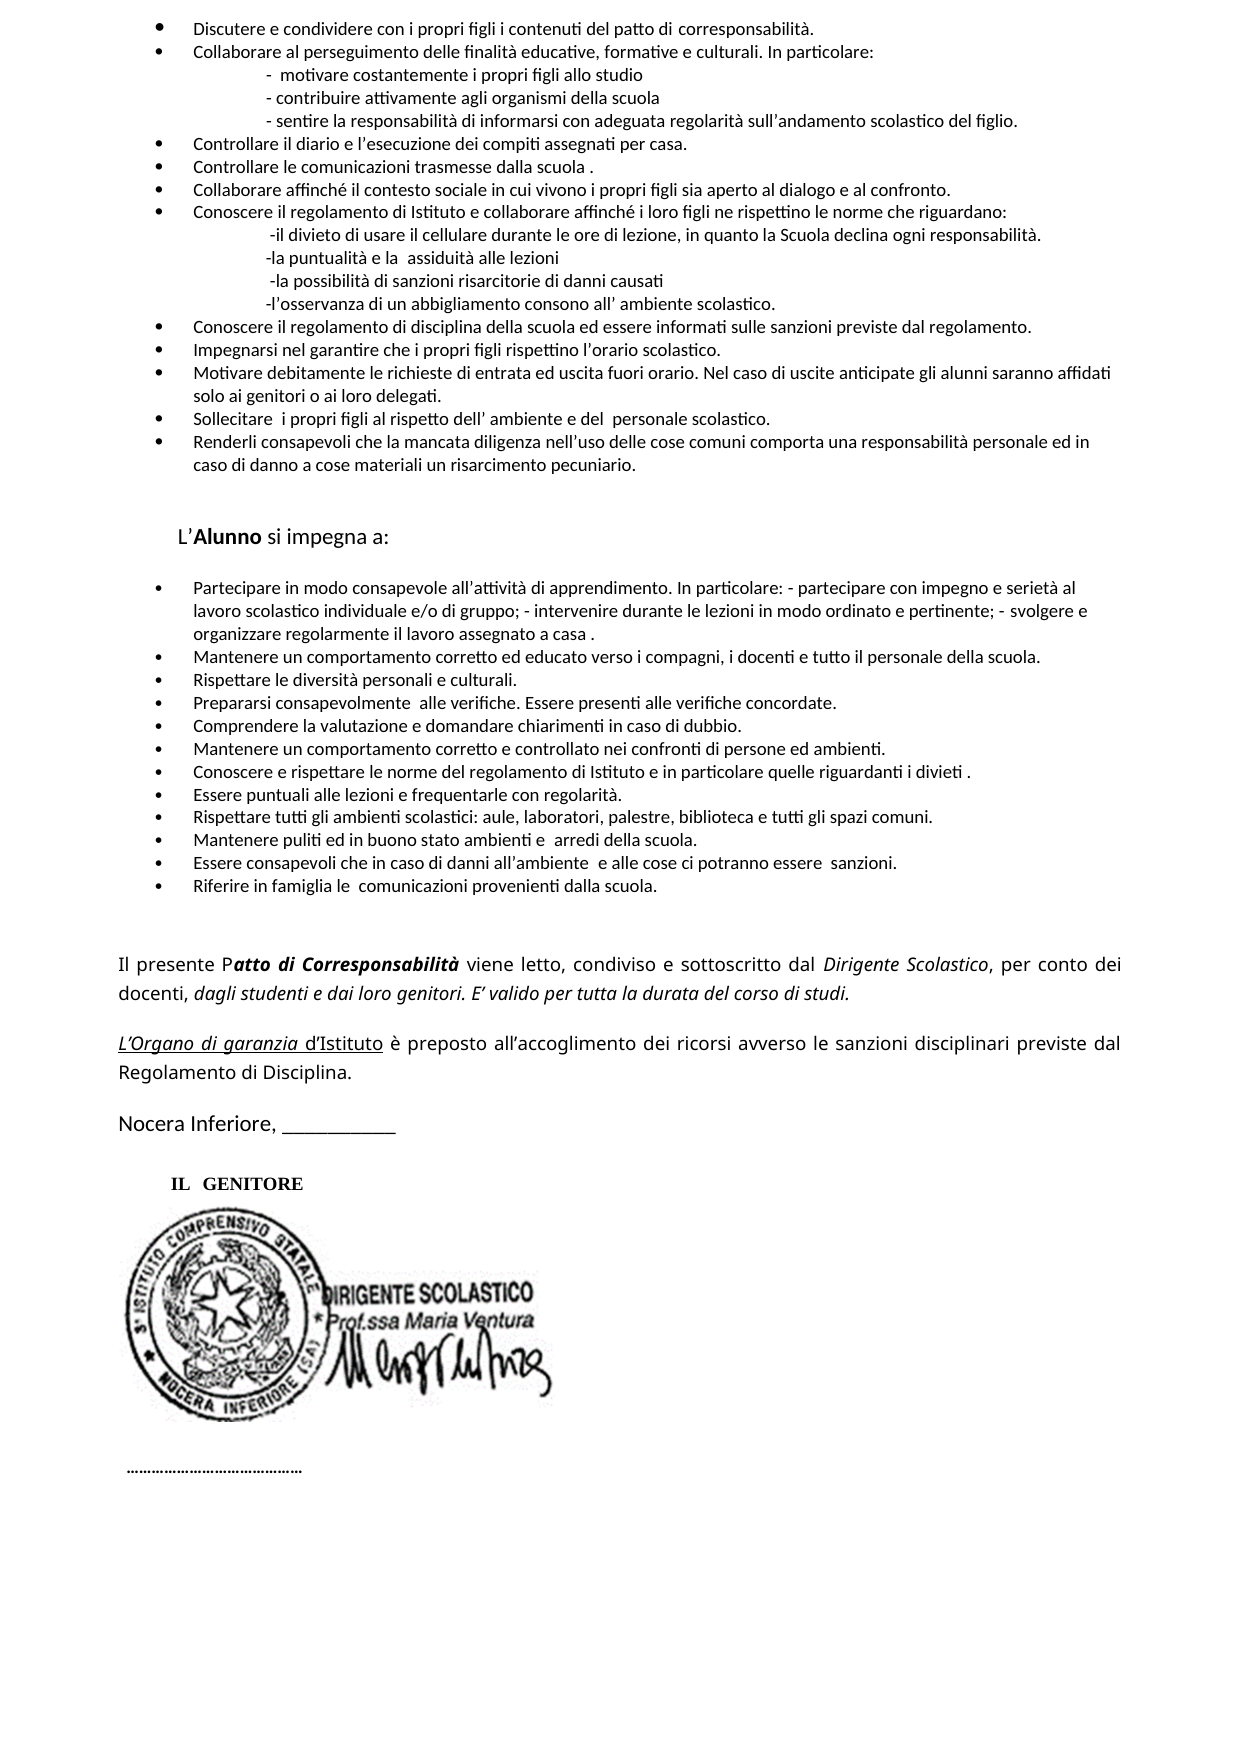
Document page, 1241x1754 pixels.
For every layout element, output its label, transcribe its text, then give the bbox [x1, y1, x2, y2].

list Discutere e condividere con i propri figli i contenuti del patto di corresponsabilità. [156, 15, 1122, 40]
list Prepararsi consapevolmente alle verifiche. Essere presenti alle verifiche concordate. [156, 691, 1122, 714]
list Essere consapevoli che in caso di danni all’ambiente e alle cose ci potranno essere sanzioni. [156, 852, 1122, 874]
text …………………………………… [118, 1456, 1122, 1478]
list Conoscere il regolamento di disciplina della scuola ed essere informati sulle sanzioni previste dal regolamento. [156, 315, 1122, 338]
text Il presente Patto di Corresponsabilità viene letto, condiviso e sottoscritto dal Dirigente Scolastico, per conto dei docenti, dagli studenti e dai loro genitori. E’ valido per tutta la durata del corso di studi. [118, 951, 1122, 1006]
list Rispettare tutti gli ambienti scolastici: aule, laboratori, palestre, biblioteca e tutti gli spazi comuni. [156, 806, 1122, 829]
text -l’osservanza di un abbigliamento consono all’ ambiente scolastico. [118, 292, 1122, 315]
list Conoscere e rispettare le norme del regolamento di Istituto e in particolare quelle riguardanti i divieti . [156, 760, 1122, 783]
text Nocera Inferiore, __________ [118, 1109, 1122, 1138]
list Renderli consapevoli che la mancata diligenza nell’uso delle cose comuni comporta una responsabilità personale ed in caso di danno a cose materiali un risarcimento pecuniario. [156, 430, 1122, 476]
text -il divieto di usare il cellulare durante le ore di lezione, in quanto la Scuola declina ogni responsabilità. [229, 223, 1122, 246]
list Mantenere un comportamento corretto ed educato verso i compagni, i docenti e tutto il personale della scuola. [156, 645, 1122, 668]
text -la puntualità e la assiduità alle lezioni [118, 246, 1122, 269]
list Controllare il diario e l’esecuzione dei compiti assegnati per casa. [156, 132, 1122, 155]
text - contribuire attivamente agli organismi della scuola [193, 86, 1122, 109]
text L’Alunno si impegna a: [118, 520, 1122, 551]
text L’Organo di garanzia d’Istituto è preposto all’accoglimento dei ricorsi avverso le sanzioni disciplinari previste dal Regolamento di Disciplina. [118, 1030, 1122, 1085]
text -la possibilità di sanzioni risarcitorie di danni causati [118, 269, 1122, 292]
list Collaborare al perseguimento delle finalità educative, formative e culturali. In particolare: [156, 40, 1122, 63]
text IL GENITORE [118, 1172, 1122, 1421]
list Impegnarsi nel garantire che i propri figli rispettino l’orario scolastico. [156, 338, 1122, 361]
list Mantenere puliti ed in buono stato ambienti e arredi della scuola. [156, 829, 1122, 852]
text - sentire la responsabilità di informarsi con adeguata regolarità sull’andamento scolastico del figlio. [193, 109, 1122, 132]
list Sollecitare i propri figli al rispetto dell’ ambiente e del personale scolastico. [156, 407, 1122, 430]
list Partecipare in modo consapevole all’attività di apprendimento. In particolare: - partecipare con impegno e serietà al lavoro scolastico individuale e/o di gruppo; - intervenire durante le lezioni in modo ordinato e pertinente; - svolgere e organizzare regolarmente il lavoro assegnato a casa . [156, 577, 1122, 645]
list Essere puntuali alle lezioni e frequentarle con regolarità. [156, 783, 1122, 806]
list Collaborare affinché il contesto sociale in cui vivono i propri figli sia aperto al dialogo e al confronto. [156, 178, 1122, 201]
text - motivare costantemente i propri figli allo studio [193, 63, 1122, 86]
list Motivare debitamente le richieste di entrata ed uscita fuori orario. Nel caso di uscite anticipate gli alunni saranno affidati solo ai genitori o ai loro delegati. [156, 361, 1122, 407]
list Controllare le comunicazioni trasmesse dalla scuola . [156, 155, 1122, 178]
list Comprendere la valutazione e domandare chiarimenti in caso di dubbio. [156, 714, 1122, 737]
list Conoscere il regolamento di Istituto e collaborare affinché i loro figli ne rispettino le norme che riguardano: [156, 201, 1122, 223]
list Riferire in famiglia le comunicazioni provenienti dalla scuola. [156, 874, 1122, 897]
list Rispettare le diversità personali e culturali. [156, 668, 1122, 691]
list Mantenere un comportamento corretto e controllato nei confronti di persone ed ambienti. [156, 737, 1122, 760]
